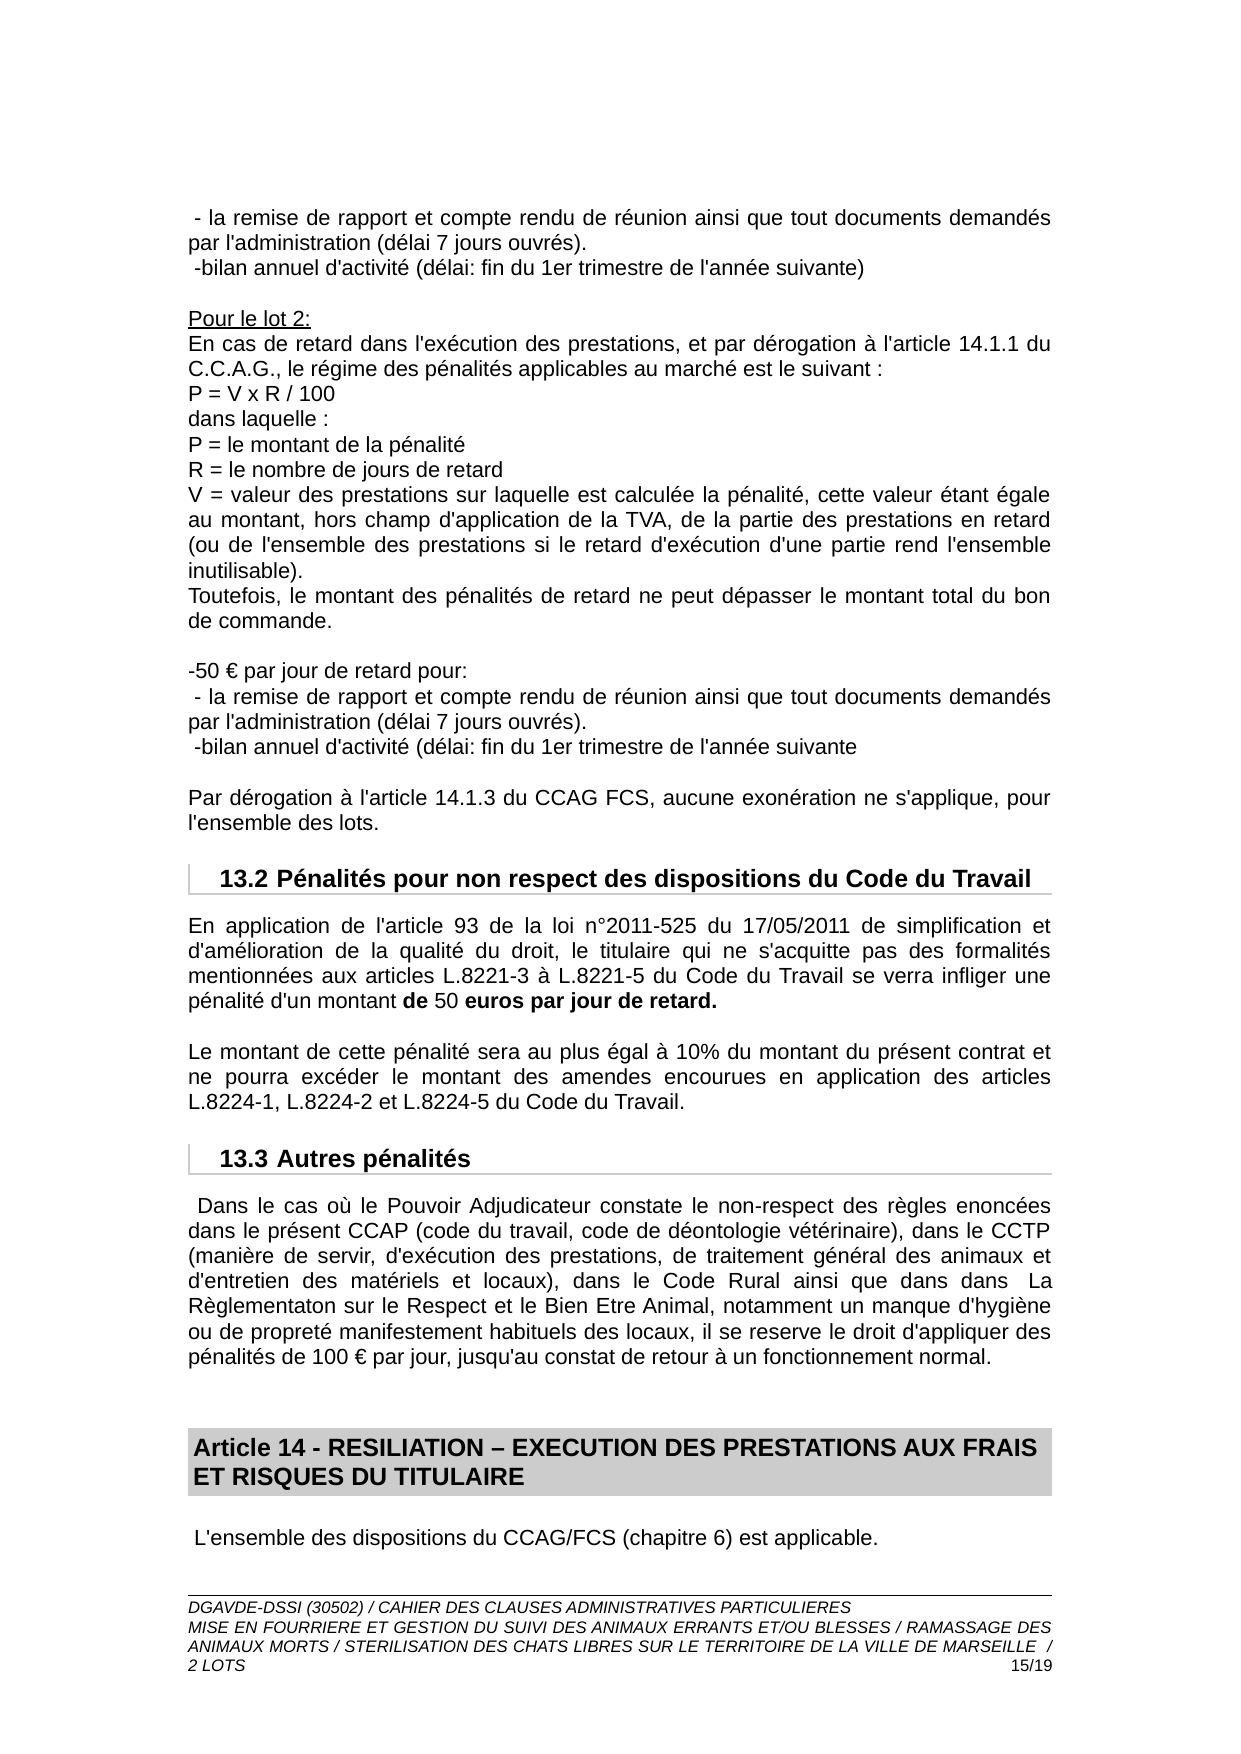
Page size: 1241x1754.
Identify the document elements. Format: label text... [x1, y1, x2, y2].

text Dans le cas où le Pouvoir Adjudicateur constate le non-respect des règles enoncées dans le présent CCAP (code du travail, code de déontologie vétérinaire), dans le CCTP (manière de servir, d'exécution des prestations, de traitement général des animaux et d'entretien des matériels et locaux), dans le Code Rural ainsi que dans dans La Règlementaton sur le Respect et le Bien Etre Animal, notamment un manque d'hygiène ou de propreté manifestement habituels des locaux, il se reserve le droit d'appliquer des pénalités de 100 € par jour, jusqu'au constat de retour à un fonctionnement normal. [188, 1192, 1052, 1369]
text -50 € par jour de retard pour: [188, 658, 1052, 683]
text Pour le lot 2: [188, 305, 1052, 331]
text - la remise de rapport et compte rendu de réunion ainsi que tout documents demandés par l'administration (délai 7 jours ouvrés). [188, 204, 1052, 255]
text V = valeur des prestations sur laquelle est calculée la pénalité, cette valeur étant égale au montant, hors champ d'application de la TVA, de la partie des prestations en retard (ou de l'ensemble des prestations si le retard d'exécution d'une partie rend l'ensemble inutilisable). [188, 482, 1052, 583]
text - la remise de rapport et compte rendu de réunion ainsi que tout documents demandés par l'administration (délai 7 jours ouvrés). [188, 683, 1052, 734]
text R = le nombre de jours de retard [188, 457, 1052, 482]
subtitle Autres pénalités [190, 1144, 1052, 1173]
text En application de l'article 93 de la loi n°2011-525 du 17/05/2011 de simplification et d'amélioration de la qualité du droit, le titulaire qui ne s'acquitte pas des formalités mentionnées aux articles L.8221-3 à L.8221-5 du Code du Travail se verra infliger une pénalité d'un montant de 50 euros par jour de retard. [188, 913, 1052, 1014]
text P = V x R / 100 [188, 381, 1052, 406]
subtitle RESILIATION – EXECUTION DES PRESTATIONS AUX FRAIS ET RISQUES DU TITULAIRE [190, 1430, 1050, 1494]
text Par dérogation à l'article 14.1.3 du CCAG FCS, aucune exonération ne s'applique, pour l'ensemble des lots. [188, 784, 1052, 835]
text -bilan annuel d'activité (délai: fin du 1er trimestre de l'année suivante) [188, 255, 1052, 280]
subtitle Pénalités pour non respect des dispositions du Code du Travail [190, 864, 1052, 893]
text En cas de retard dans l'exécution des prestations, et par dérogation à l'article 14.1.1 du C.C.A.G., le régime des pénalités applicables au marché est le suivant : [188, 331, 1052, 381]
text -bilan annuel d'activité (délai: fin du 1er trimestre de l'année suivante [188, 734, 1052, 759]
text Le montant de cette pénalité sera au plus égal à 10% du montant du présent contrat et ne pourra excéder le montant des amendes encourues en application des articles L.8224-1, L.8224-2 et L.8224-5 du Code du Travail. [188, 1039, 1052, 1114]
text P = le montant de la pénalité [188, 431, 1052, 457]
text L'ensemble des dispositions du CCAG/FCS (chapitre 6) est applicable. [188, 1525, 1052, 1550]
text Toutefois, le montant des pénalités de retard ne peut dépasser le montant total du bon de commande. [188, 583, 1052, 633]
text dans laquelle : [188, 406, 1052, 431]
